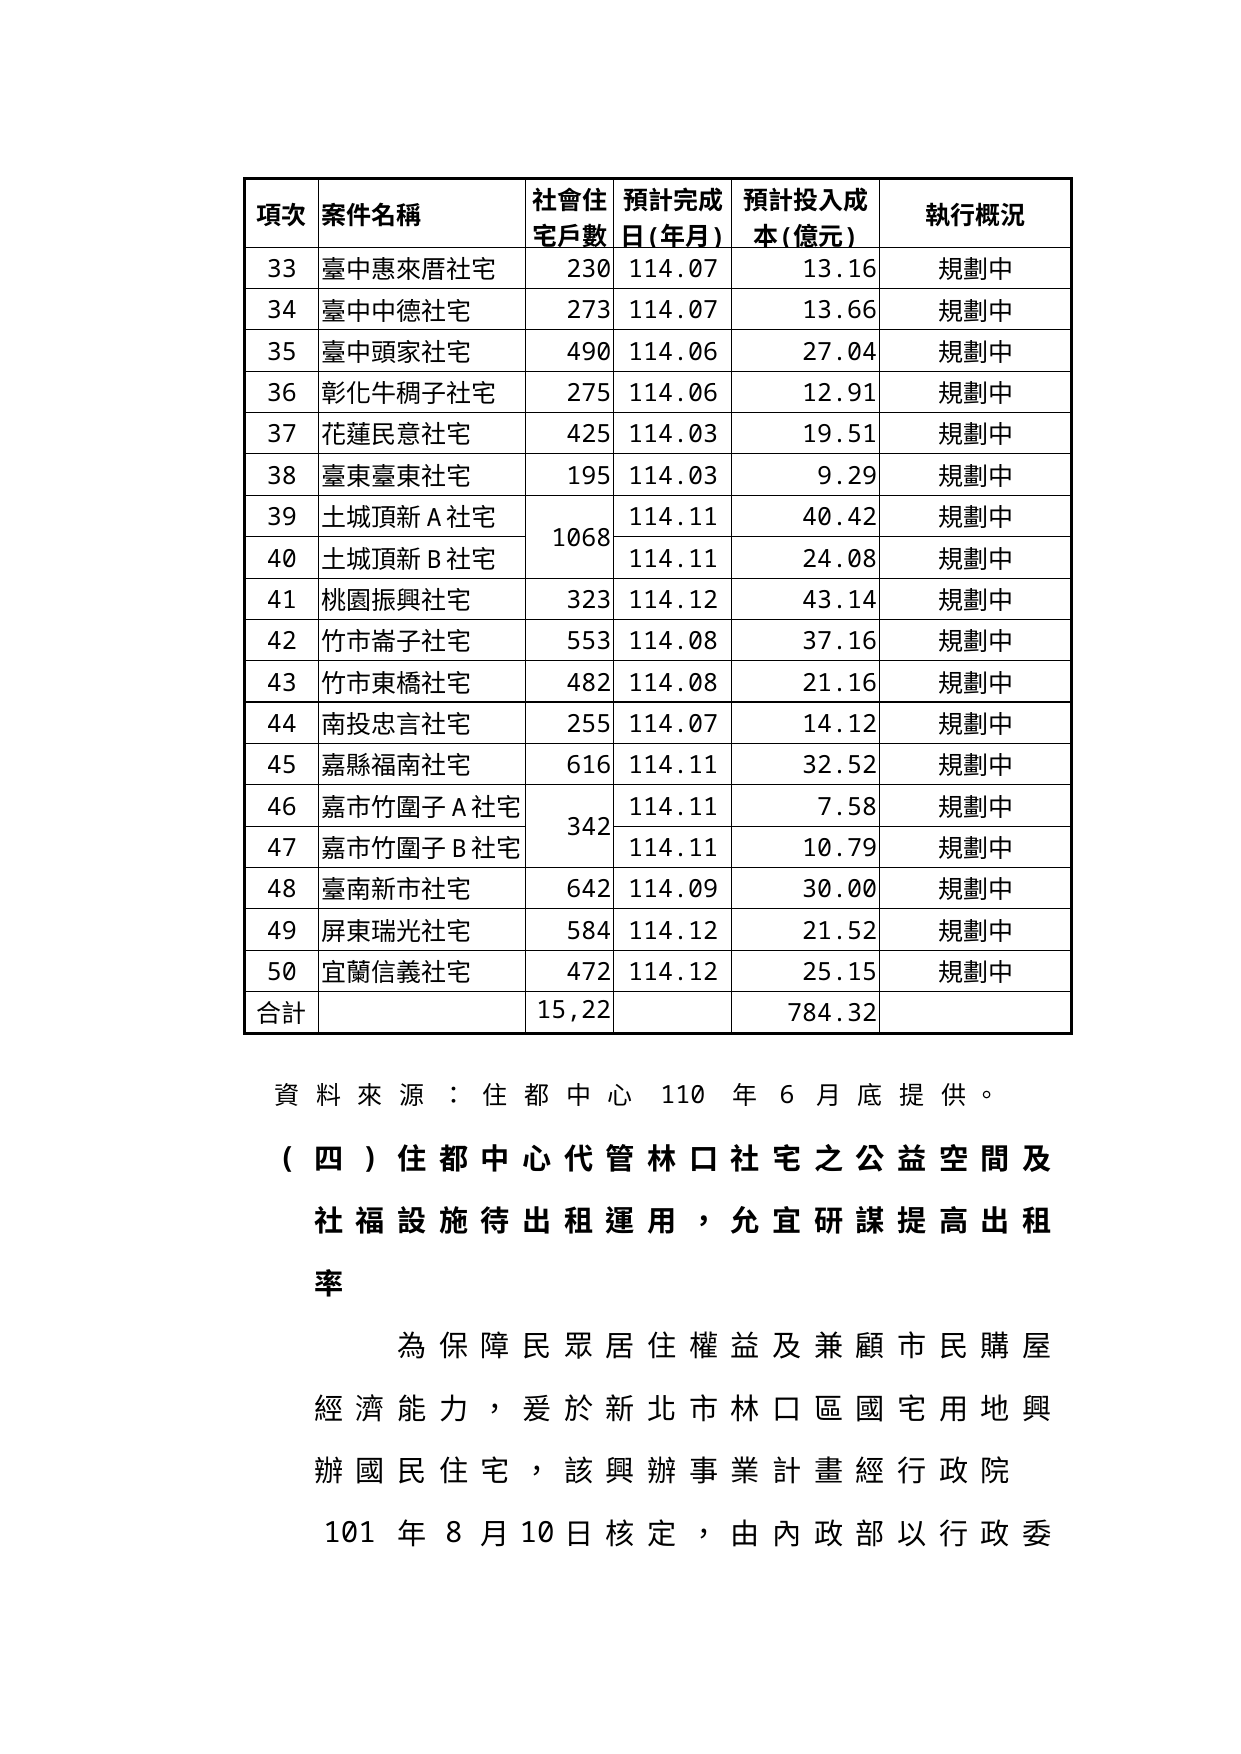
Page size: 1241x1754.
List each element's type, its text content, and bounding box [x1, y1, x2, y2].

table_cell 42 [246, 620, 318, 660]
table_cell 12.91 [732, 372, 879, 412]
table_cell 37.16 [732, 620, 879, 660]
table_cell 25.15 [732, 951, 879, 991]
table_cell 規劃中 [880, 579, 1070, 619]
table_header 預計投入成本(億元) [732, 180, 879, 247]
table_cell 425 [526, 413, 613, 453]
table_cell 38 [246, 454, 318, 495]
table_cell 275 [526, 372, 613, 412]
table_cell 47 [246, 827, 318, 867]
table_cell 1068 [526, 496, 613, 577]
table_cell 33 [246, 248, 318, 288]
table_cell 32.52 [732, 744, 879, 784]
table_cell 43.14 [732, 579, 879, 619]
table_cell 114.11 [614, 827, 731, 867]
table_cell 273 [526, 289, 613, 329]
table_cell 114.09 [614, 868, 731, 908]
table_cell 13.16 [732, 248, 879, 288]
table_header 預計完成日(年月)日 (年月) [614, 180, 731, 247]
table_cell 規劃中 [880, 909, 1070, 949]
table_cell 10.79 [732, 827, 879, 867]
table_cell 114.11 [614, 785, 731, 826]
table_cell 花蓮民意社宅 [319, 413, 525, 453]
text 為保障民眾居住權益及兼顧市民購屋經濟能力，爰於新北市林口區國宅用地興辦國民住宅，該興辦事業計畫經行政院101年8月10日核定，由內政部以行政委託臺北市政府辦理興建工程，因適逢106年世界大學運動會於臺北市舉行，故興建完成先供作選手村短期使用，俟依本院決議轉作示範性社會住宅，專供出租使用，營建署並將林口社宅交由住都中心代管。住都中心除辦理住戶與店鋪等多元出租管理外，尚依規定規劃非營利法人等民間公益或社福團體，及經濟部國際創業聚落廠商進駐等工作，多面向建構地區生活機能，以期成為推動社會住宅典範。 [271, 1302, 1058, 1552]
table_cell 規劃中 [880, 496, 1070, 536]
table_cell 21.16 [732, 661, 879, 701]
table_cell 114.11 [614, 744, 731, 784]
table_cell 規劃中 [880, 827, 1070, 867]
table_cell [319, 992, 525, 1032]
table_cell 114.07 [614, 703, 731, 743]
table_cell 規劃中 [880, 868, 1070, 908]
table_header 案件名稱 [319, 180, 525, 247]
table_cell 彰化牛稠子社宅 [319, 372, 525, 412]
table_cell 規劃中 [880, 661, 1070, 701]
table_cell [614, 992, 731, 1032]
table_cell 規劃中 [880, 248, 1070, 288]
table_cell 342 [526, 785, 613, 867]
table_cell 114.08 [614, 620, 731, 660]
table_cell 規劃中 [880, 413, 1070, 453]
table_cell 642 [526, 868, 613, 908]
table_cell 114.06 [614, 372, 731, 412]
table_cell 114.12 [614, 951, 731, 991]
table_cell 臺南新市社宅 [319, 868, 525, 908]
table_cell 規劃中 [880, 703, 1070, 743]
table_cell [880, 992, 1070, 1032]
table_cell 規劃中 [880, 454, 1070, 495]
table_cell 584 [526, 909, 613, 949]
table_cell 114.03 [614, 413, 731, 453]
table_cell 230 [526, 248, 613, 288]
table_cell 114.08 [614, 661, 731, 701]
table_cell 46 [246, 785, 318, 826]
table_cell 15,221 [526, 992, 613, 1032]
table_cell 784.32 [732, 992, 879, 1032]
table_cell 臺中中德社宅 [319, 289, 525, 329]
table_cell 規劃中 [880, 951, 1070, 991]
table_cell 14.12 [732, 703, 879, 743]
table_cell 114.11 [614, 537, 731, 577]
table_cell 114.06 [614, 330, 731, 371]
table_cell 臺中頭家社宅 [319, 330, 525, 371]
table_cell 30.00 [732, 868, 879, 908]
table_cell 竹市崙子社宅 [319, 620, 525, 660]
table_header 社會住宅戶數 戶數 [526, 180, 613, 247]
text (四)住都中心代管林口社宅之公益空間及社福設施待出租運用，允宜研謀提高出租率 [242, 1115, 1058, 1302]
table_cell 27.04 [732, 330, 879, 371]
table_cell 規劃中 [880, 372, 1070, 412]
table_cell 41 [246, 579, 318, 619]
table_cell 規劃中 [880, 744, 1070, 784]
table_cell 宜蘭信義社宅 [319, 951, 525, 991]
table_cell 規劃中 [880, 537, 1070, 577]
table_cell 桃園振興社宅 [319, 579, 525, 619]
table_cell 40.42 [732, 496, 879, 536]
table_cell 規劃中 [880, 330, 1070, 371]
table_cell 114.12 [614, 909, 731, 949]
table_cell 嘉縣福南社宅 [319, 744, 525, 784]
table_cell 35 [246, 330, 318, 371]
table_cell 21.52 [732, 909, 879, 949]
table_cell 114.07 [614, 248, 731, 288]
table_cell 嘉市竹圍子B社宅 [319, 827, 525, 867]
table_cell 49 [246, 909, 318, 949]
table_cell 規劃中 [880, 785, 1070, 826]
table_header 項次 [246, 180, 318, 247]
table_cell 114.12 [614, 579, 731, 619]
table_cell 屏東瑞光社宅 [319, 909, 525, 949]
table_cell 土城頂新A社宅 [319, 496, 525, 536]
table_cell 490 [526, 330, 613, 371]
table_cell 7.58 [732, 785, 879, 826]
table_cell 36 [246, 372, 318, 412]
table_cell 40 [246, 537, 318, 577]
table_cell 114.03 [614, 454, 731, 495]
table_cell 44 [246, 703, 318, 743]
table_cell 255 [526, 703, 613, 743]
table_cell 482 [526, 661, 613, 701]
table_cell 114.11 [614, 496, 731, 536]
table_cell 土城頂新B社宅 [319, 537, 525, 577]
table_cell 114.07 [614, 289, 731, 329]
table_cell 規劃中 [880, 620, 1070, 660]
table_cell 合計 [246, 992, 318, 1032]
text 資料來源：住都中心110年6月底提供。 [242, 1052, 1058, 1115]
table_cell 臺中惠來厝社宅 [319, 248, 525, 288]
table_cell 45 [246, 744, 318, 784]
table_cell 43 [246, 661, 318, 701]
table_cell 39 [246, 496, 318, 536]
table_header 執行概況 [880, 180, 1070, 247]
table_cell 臺東臺東社宅 [319, 454, 525, 495]
table_cell 37 [246, 413, 318, 453]
table_cell 323 [526, 579, 613, 619]
table_cell 472 [526, 951, 613, 991]
table_cell 嘉市竹圍子A社宅 [319, 785, 525, 826]
table_cell 34 [246, 289, 318, 329]
table_cell 9.29 [732, 454, 879, 495]
table_cell 50 [246, 951, 318, 991]
table_cell 竹市東橋社宅 [319, 661, 525, 701]
table_cell 195 [526, 454, 613, 495]
table_cell 南投忠言社宅 [319, 703, 525, 743]
table_cell 19.51 [732, 413, 879, 453]
table_cell 616 [526, 744, 613, 784]
table_cell 48 [246, 868, 318, 908]
table_cell 24.08 [732, 537, 879, 577]
table_cell 13.66 [732, 289, 879, 329]
table_cell 規劃中 [880, 289, 1070, 329]
table_cell 553 [526, 620, 613, 660]
